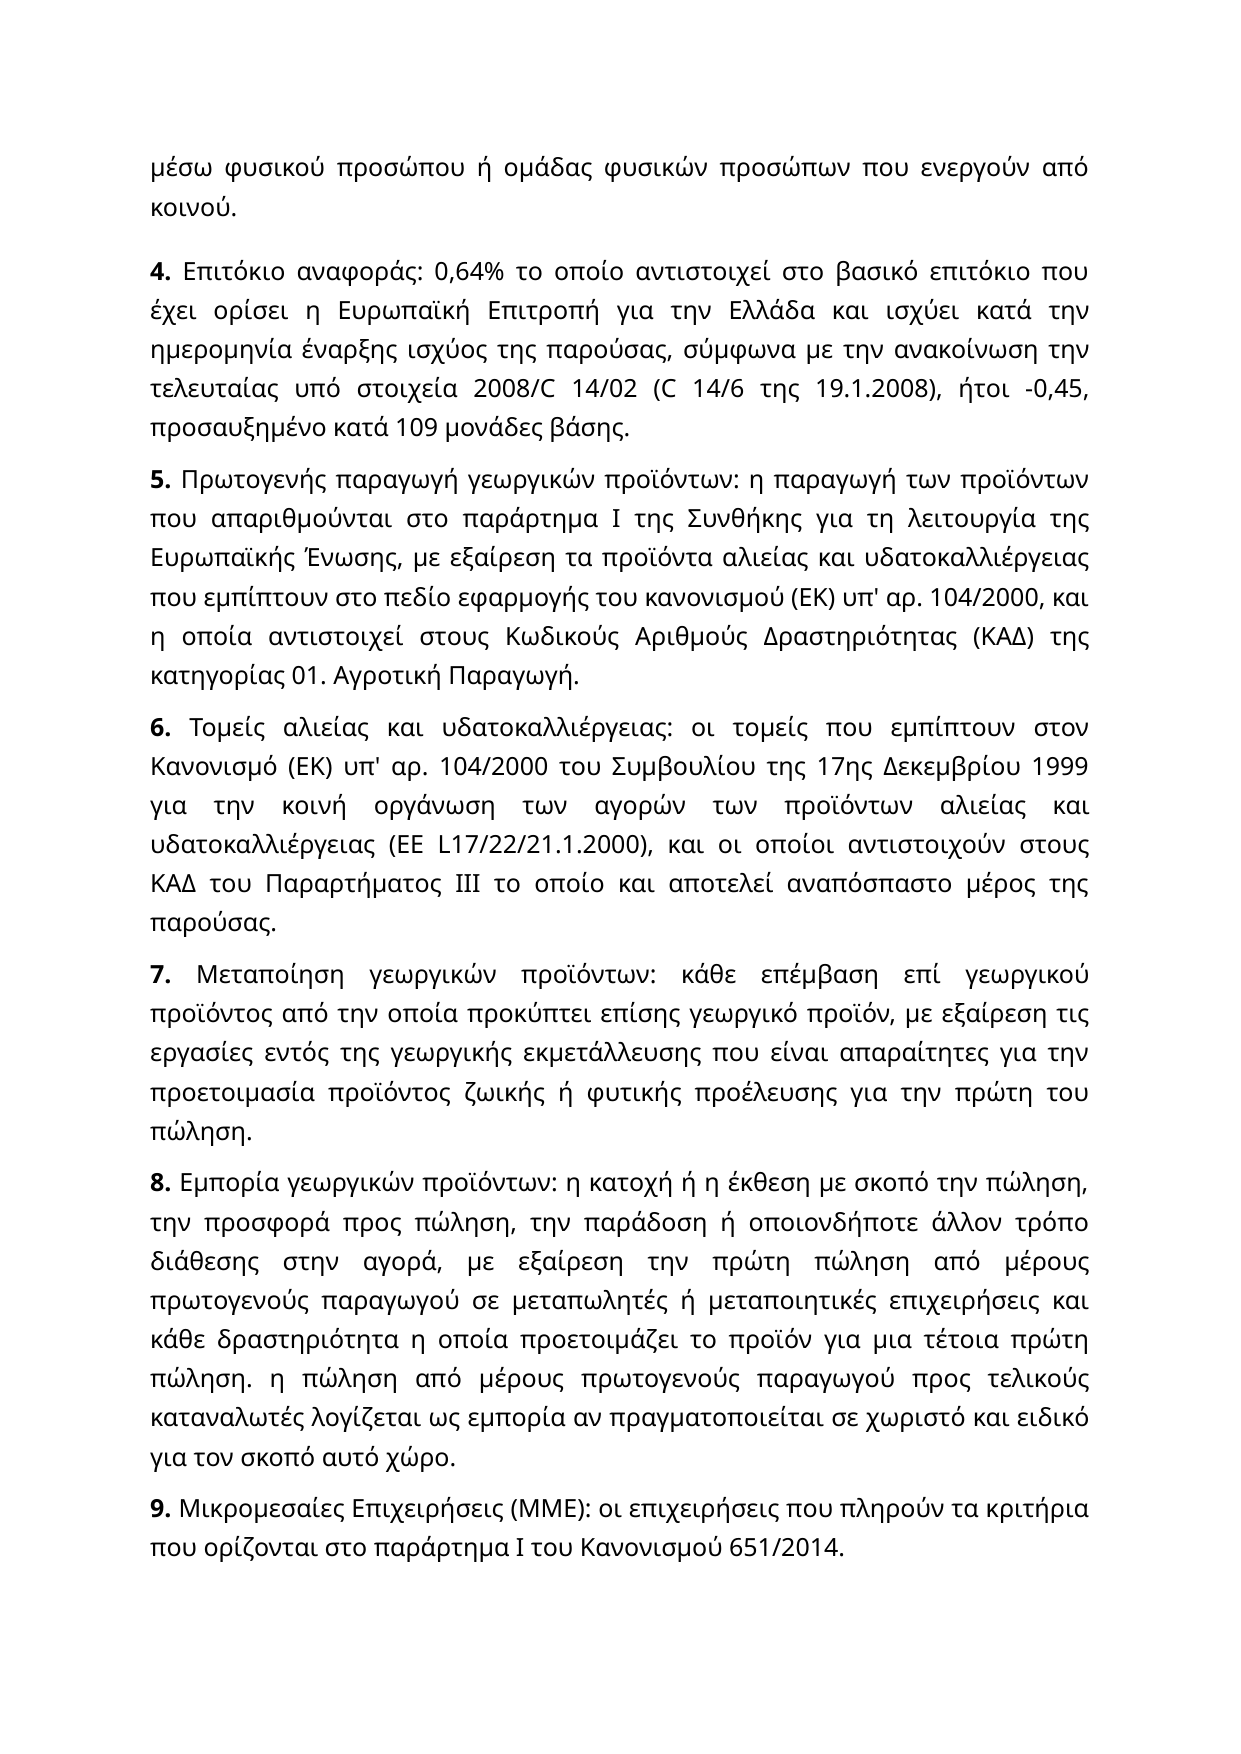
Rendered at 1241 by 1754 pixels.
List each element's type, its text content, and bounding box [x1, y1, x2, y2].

text 6. Τομείς αλιείας και υδατοκαλλιέργειας: οι τομείς που εμπίπτουν στον Κανονισμό (ΕΚ) υπ' αρ. 104/2000 του Συμβουλίου της 17ης Δεκεμβρίου 1999 για την κοινή οργάνωση των αγορών των προϊόντων αλιείας και υδατοκαλλιέργειας (EE L17/22/21.1.2000), και οι οποίοι αντιστοιχούν στους ΚΑΔ του Παραρτήματος ΙΙΙ το οποίο και αποτελεί αναπόσπαστο μέρος της παρούσας. [150, 709, 1090, 939]
text μέσω φυσικού προσώπου ή ομάδας φυσικών προσώπων που ενεργούν από κοινού. [150, 150, 1090, 223]
text 5. Πρωτογενής παραγωγή γεωργικών προϊόντων: η παραγωγή των προϊόντων που απαριθμούνται στο παράρτημα I της Συνθήκης για τη λειτουργία της Ευρωπαϊκής Ένωσης, με εξαίρεση τα προϊόντα αλιείας και υδατοκαλλιέργειας που εμπίπτουν στο πεδίο εφαρμογής του κανονισμού (ΕΚ) υπ' αρ. 104/2000, και η οποία αντιστοιχεί στους Κωδικούς Αριθμούς Δραστηριότητας (ΚΑΔ) της κατηγορίας 01. Αγροτική Παραγωγή. [150, 462, 1090, 692]
text 4. Επιτόκιο αναφοράς: 0,64% το οποίο αντιστοιχεί στο βασικό επιτόκιο που έχει ορίσει η Ευρωπαϊκή Επιτροπή για την Ελλάδα και ισχύει κατά την ημερομηνία έναρξης ισχύος της παρούσας, σύμφωνα με την ανακοίνωση την τελευταίας υπό στοιχεία 2008/C 14/02 (C 14/6 της 19.1.2008), ήτοι -0,45, προσαυξημένο κατά 109 μονάδες βάσης. [150, 253, 1090, 444]
text 9. Μικρομεσαίες Επιχειρήσεις (ΜΜΕ): οι επιχειρήσεις που πληρούν τα κριτήρια που ορίζονται στο παράρτημα I του Κανονισμού 651/2014. [150, 1491, 1090, 1564]
text 8. Εμπορία γεωργικών προϊόντων: η κατοχή ή η έκθεση με σκοπό την πώληση, την προσφορά προς πώληση, την παράδοση ή οποιονδήποτε άλλον τρόπο διάθεσης στην αγορά, με εξαίρεση την πρώτη πώληση από μέρους πρωτογενούς παραγωγού σε μεταπωλητές ή μεταποιητικές επιχειρήσεις και κάθε δραστηριότητα η οποία προετοιμάζει το προϊόν για μια τέτοια πρώτη πώληση. η πώληση από μέρους πρωτογενούς παραγωγού προς τελικούς καταναλωτές λογίζεται ως εμπορία αν πραγματοποιείται σε χωριστό και ειδικό για τον σκοπό αυτό χώρο. [150, 1165, 1090, 1473]
text 7. Μεταποίηση γεωργικών προϊόντων: κάθε επέμβαση επί γεωργικού προϊόντος από την οποία προκύπτει επίσης γεωργικό προϊόν, με εξαίρεση τις εργασίες εντός της γεωργικής εκμετάλλευσης που είναι απαραίτητες για την προετοιμασία προϊόντος ζωικής ή φυτικής προέλευσης για την πρώτη του πώληση. [150, 957, 1090, 1147]
